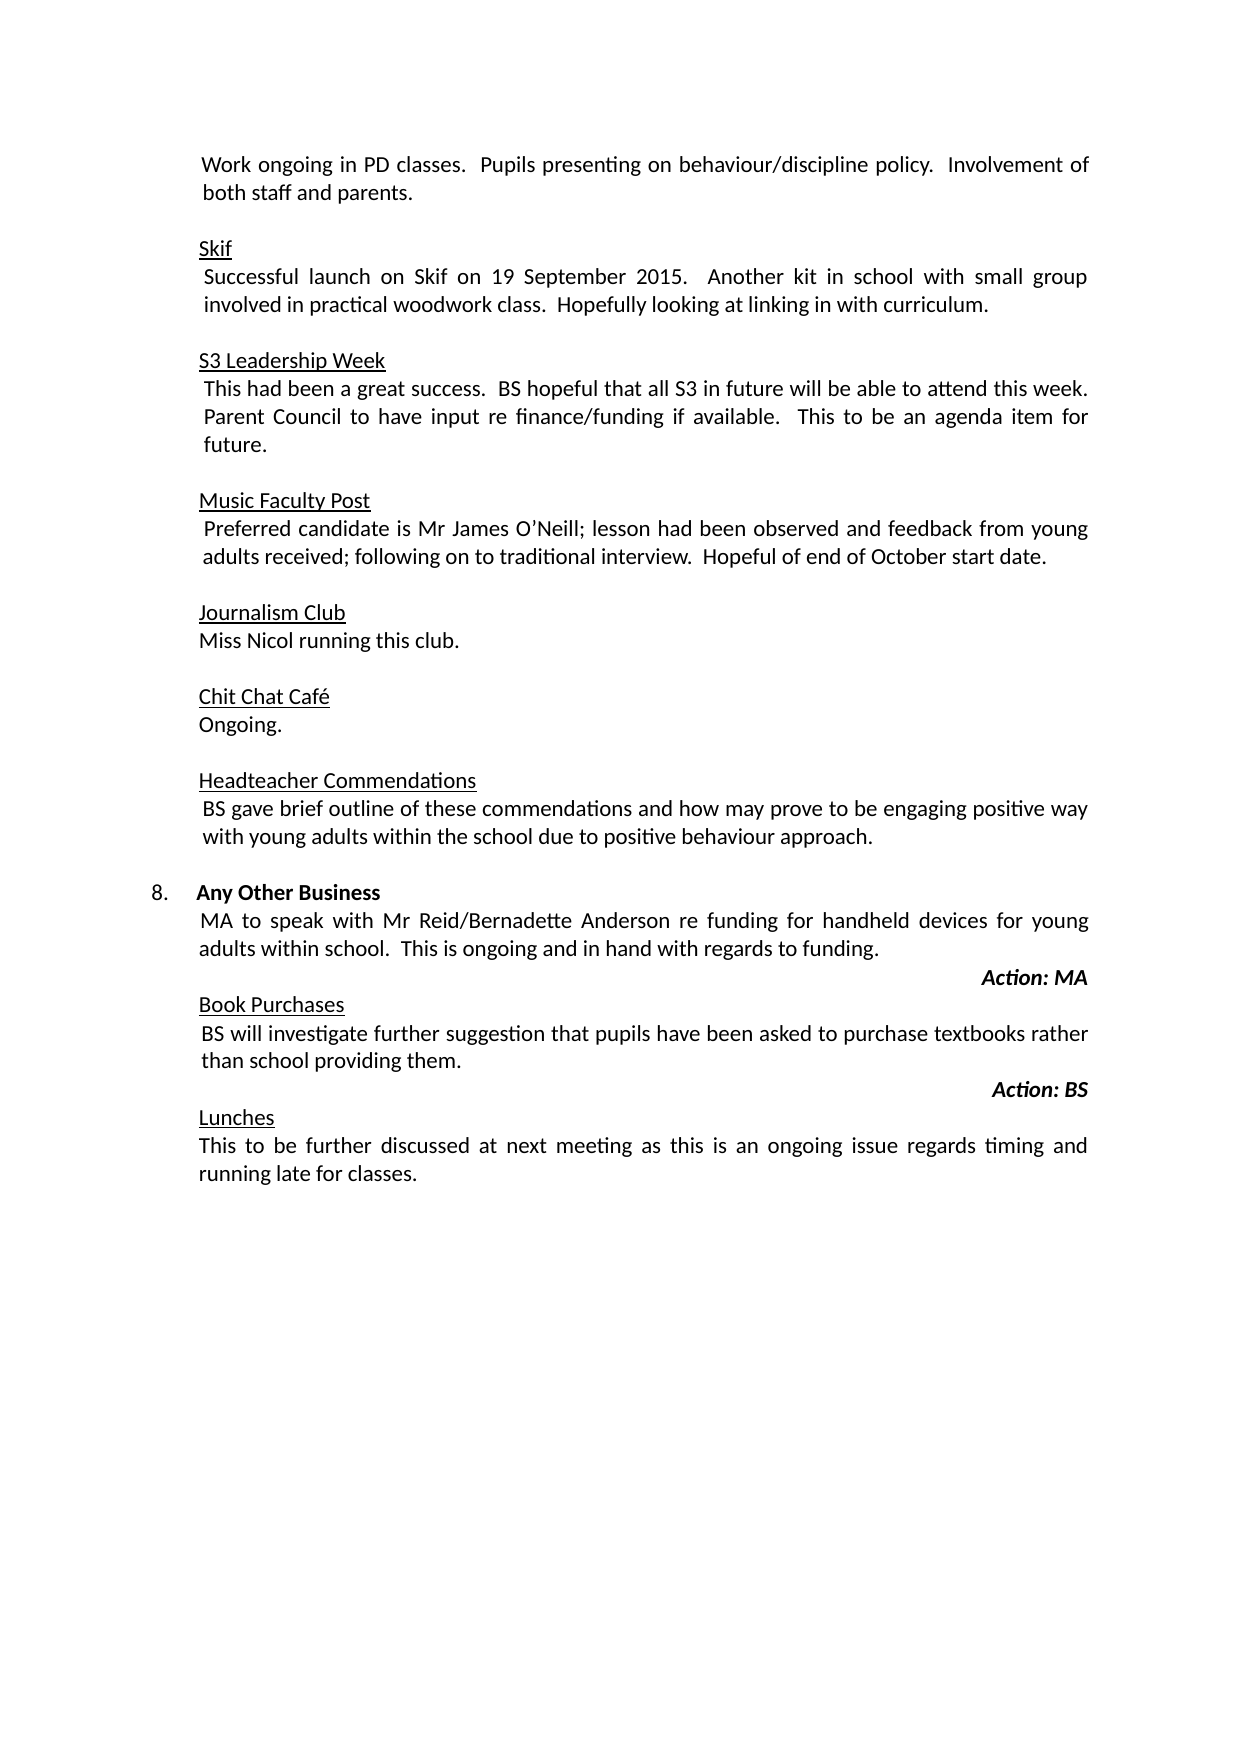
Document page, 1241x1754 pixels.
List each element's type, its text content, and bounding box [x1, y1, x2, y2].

list Action: BS [151, 1075, 1090, 1103]
list Book Purchases [151, 991, 1090, 1019]
list Headteacher Commendations [151, 766, 1090, 794]
list Skif [151, 234, 1090, 262]
list Music Faculty Post [151, 486, 1090, 514]
list MA to speak with Mr Reid/Bernadette Anderson re funding for handheld devices for young adults within school. This is ongoing and in hand with regards to funding. [199, 907, 1090, 963]
list Successful launch on Skif on 19 September 2015. Another kit in school with small group involved in practical woodwork class. Hopefully looking at linking in with curriculum. [204, 262, 1090, 318]
list Miss Nicol running this club. [151, 626, 1090, 654]
list S3 Leadership Week [151, 346, 1090, 374]
list Preferred candidate is Mr James O’Neill; lesson had been observed and feedback from young adults received; following on to traditional interview. Hopeful of end of October start date. [202, 514, 1090, 570]
list Ongoing. [151, 710, 1090, 738]
list 8. Any Other Business [151, 878, 1090, 907]
list Lunches [151, 1103, 1090, 1131]
list BS gave brief outline of these commendations and how may prove to be engaging positive way with young adults within the school due to positive behaviour approach. [202, 794, 1090, 851]
list Action: MA [151, 963, 1090, 991]
list This had been a great success. BS hopeful that all S3 in future will be able to attend this week. Parent Council to have input re finance/funding if available. This to be an agenda item for future. [204, 374, 1090, 458]
list BS will investigate further suggestion that pupils have been asked to purchase textbooks rather than school providing them. [201, 1019, 1090, 1075]
list Chit Chat Café [151, 682, 1090, 710]
list This to be further discussed at next meeting as this is an ongoing issue regards timing and running late for classes. [199, 1131, 1090, 1187]
list Journalism Club [151, 598, 1090, 626]
list Work ongoing in PD classes. Pupils presenting on behaviour/discipline policy. Involvement of both staff and parents. [201, 150, 1090, 206]
